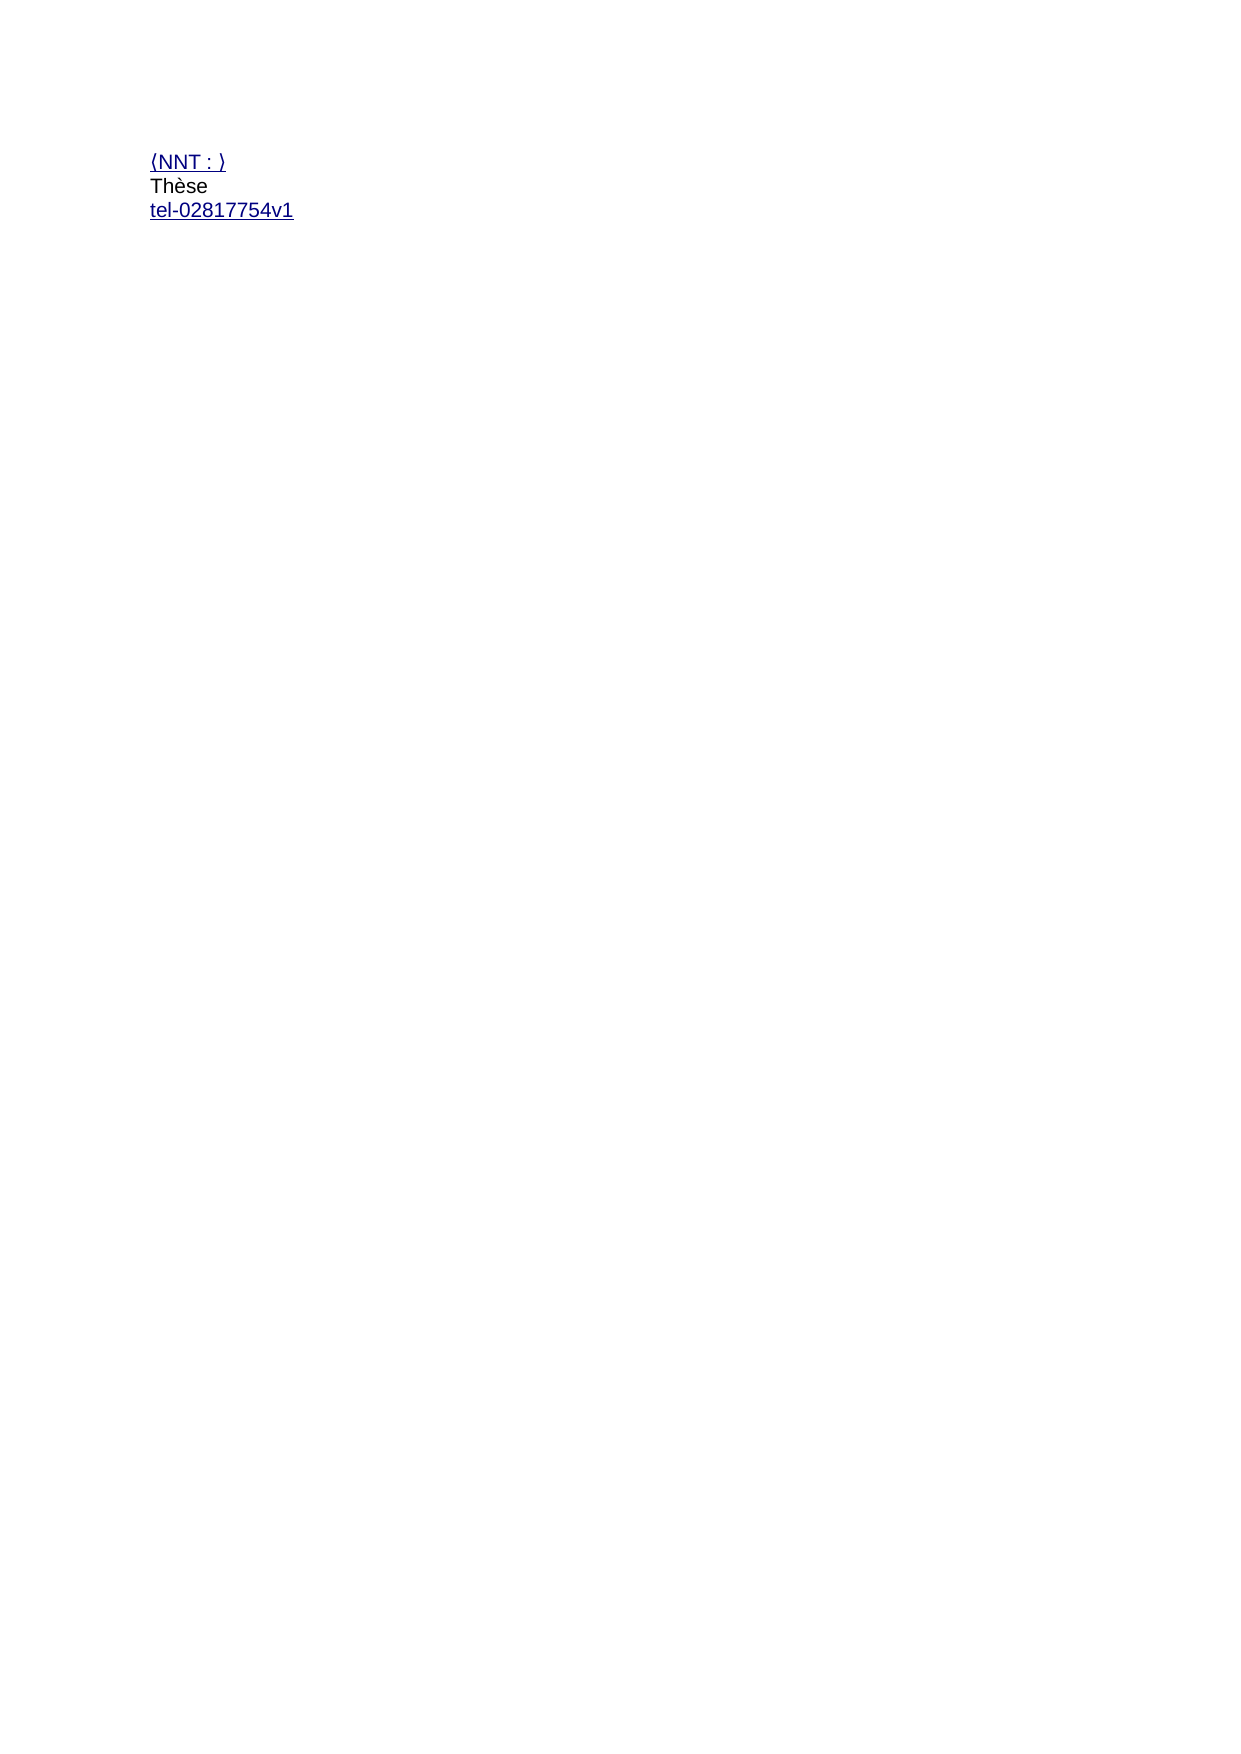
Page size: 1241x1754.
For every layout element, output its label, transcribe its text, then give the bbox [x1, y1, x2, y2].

table_header ⟨NNT : ⟩ Thèse tel-02817754v1 [150, 150, 1090, 222]
